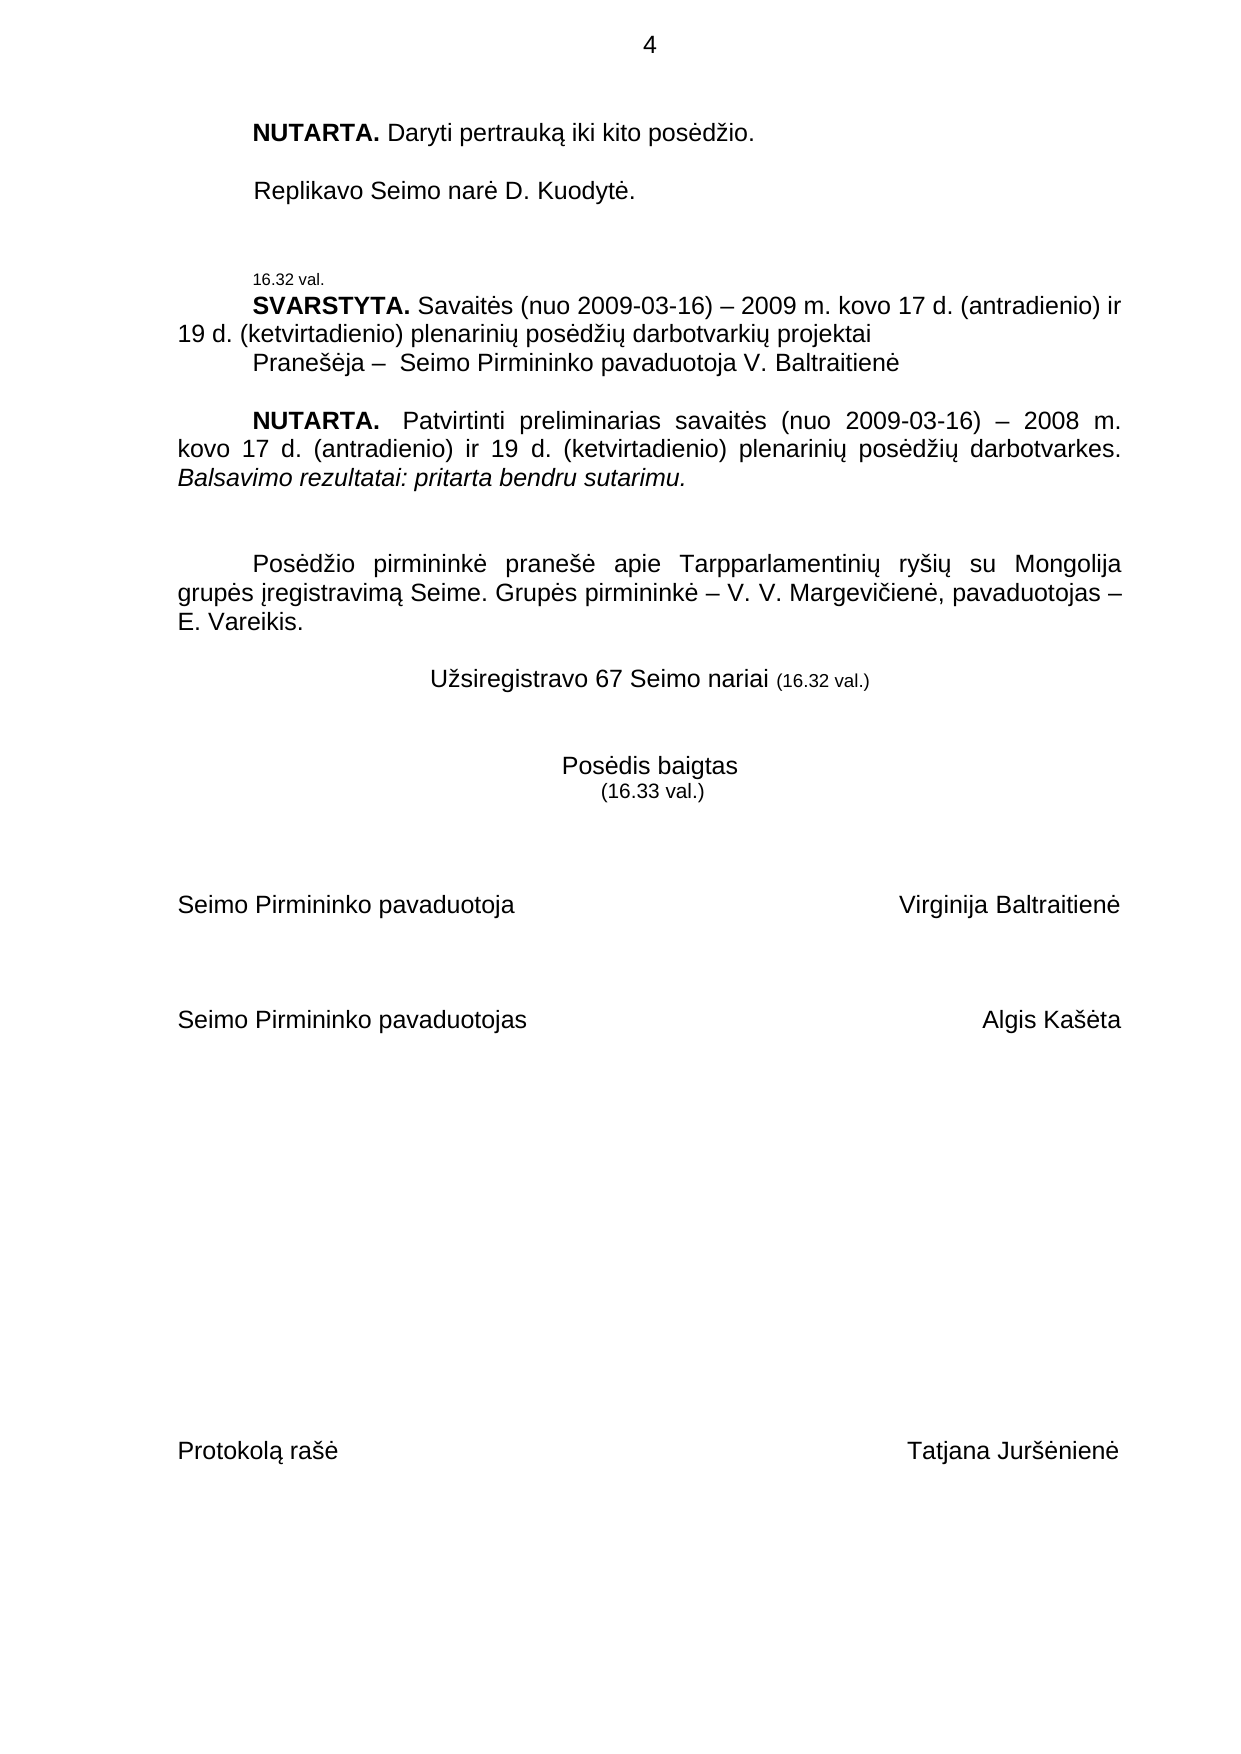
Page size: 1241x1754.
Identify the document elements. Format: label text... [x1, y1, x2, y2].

text Replikavo Seimo narė D. Kuodytė. [177, 176, 1122, 204]
text 16.32 val. [177, 262, 1122, 291]
text NUTARTA. Daryti pertrauką iki kito posėdžio. [177, 118, 1122, 147]
text Seimo Pirmininko pavaduotoja Virginija Baltraitienė [177, 889, 1122, 918]
text Pranešėja – Seimo Pirmininko pavaduotoja V. Baltraitienė [177, 348, 1122, 377]
text (16.33 val.) [177, 779, 1122, 803]
text Posėdžio pirmininkė pranešė apie Tarpparlamentinių ryšių su Mongolija grupės įregistravimą Seime. Grupės pirmininkė – V. V. Margevičienė, pavaduotojas – E. Vareikis. [177, 549, 1122, 636]
text Protokolą rašė Tatjana Juršėnienė [177, 1436, 1122, 1464]
text Posėdis baigtas [177, 751, 1122, 779]
text NUTARTA. Patvirtinti preliminarias savaitės (nuo 2009-03-16) – 2008 m. kovo 17 d. (antradienio) ir 19 d. (ketvirtadienio) plenarinių posėdžių darbotvarkes. Balsavimo rezultatai: pritarta bendru sutarimu. [177, 406, 1122, 492]
text Užsiregistravo 67 Seimo nariai (16.32 val.) [177, 664, 1122, 693]
text Seimo Pirmininko pavaduotojas Algis Kašėta [177, 1004, 1122, 1033]
text SVARSTYTA. Savaitės (nuo 2009-03-16) – 2009 m. kovo 17 d. (antradienio) ir 19 d. (ketvirtadienio) plenarinių posėdžių darbotvarkių projektai [177, 291, 1122, 348]
